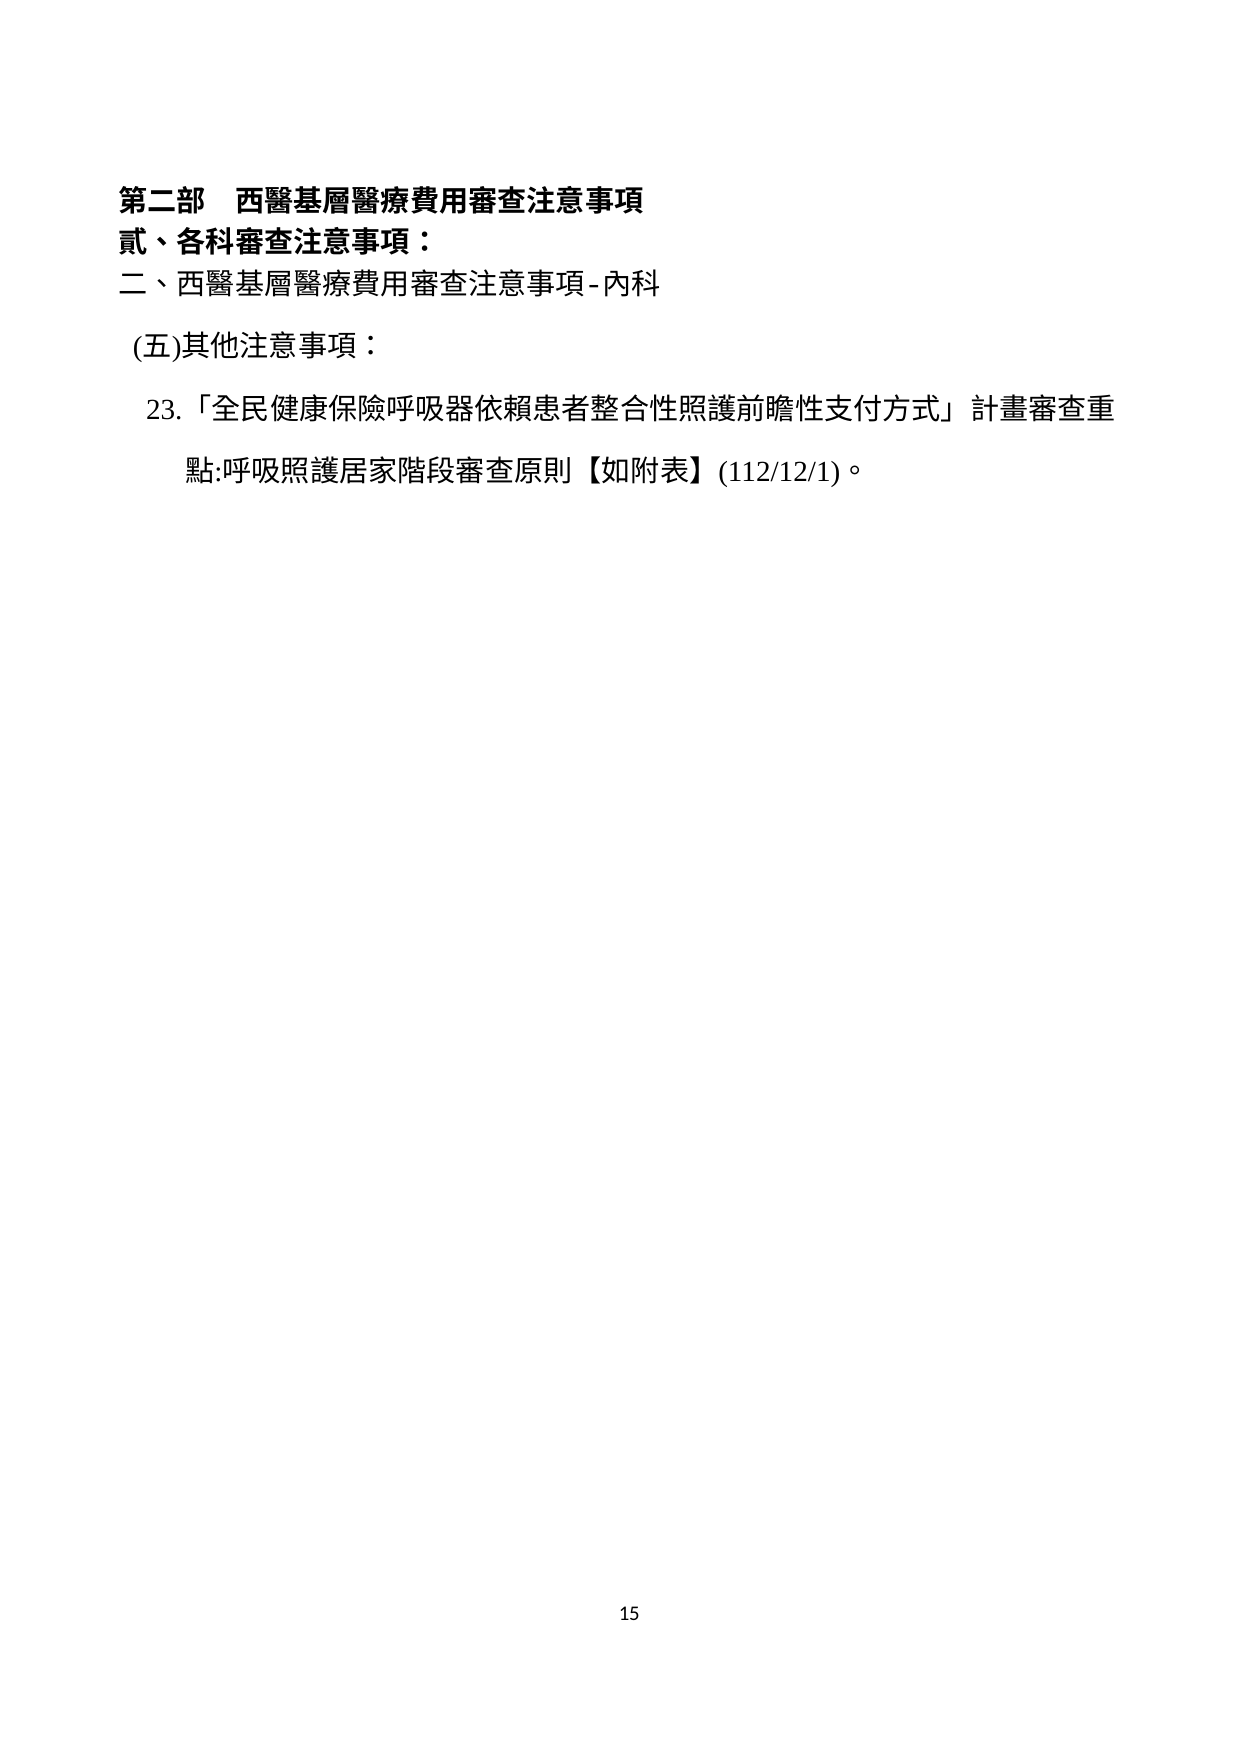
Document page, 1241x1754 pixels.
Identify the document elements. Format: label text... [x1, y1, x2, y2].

text 貳、各科審查注意事項： [118, 219, 1140, 261]
text 二、西醫基層醫療費用審查注意事項-內科 [118, 261, 1140, 302]
text 第二部 西醫基層醫療費用審查注意事項 [118, 157, 1140, 219]
text (五)其他注意事項： [118, 302, 1140, 365]
text 23.「全民健康保險呼吸器依賴患者整合性照護前瞻性支付方式」計畫審查重點:呼吸照護居家階段審查原則【如附表】(112/12/1)。 [146, 365, 1140, 490]
